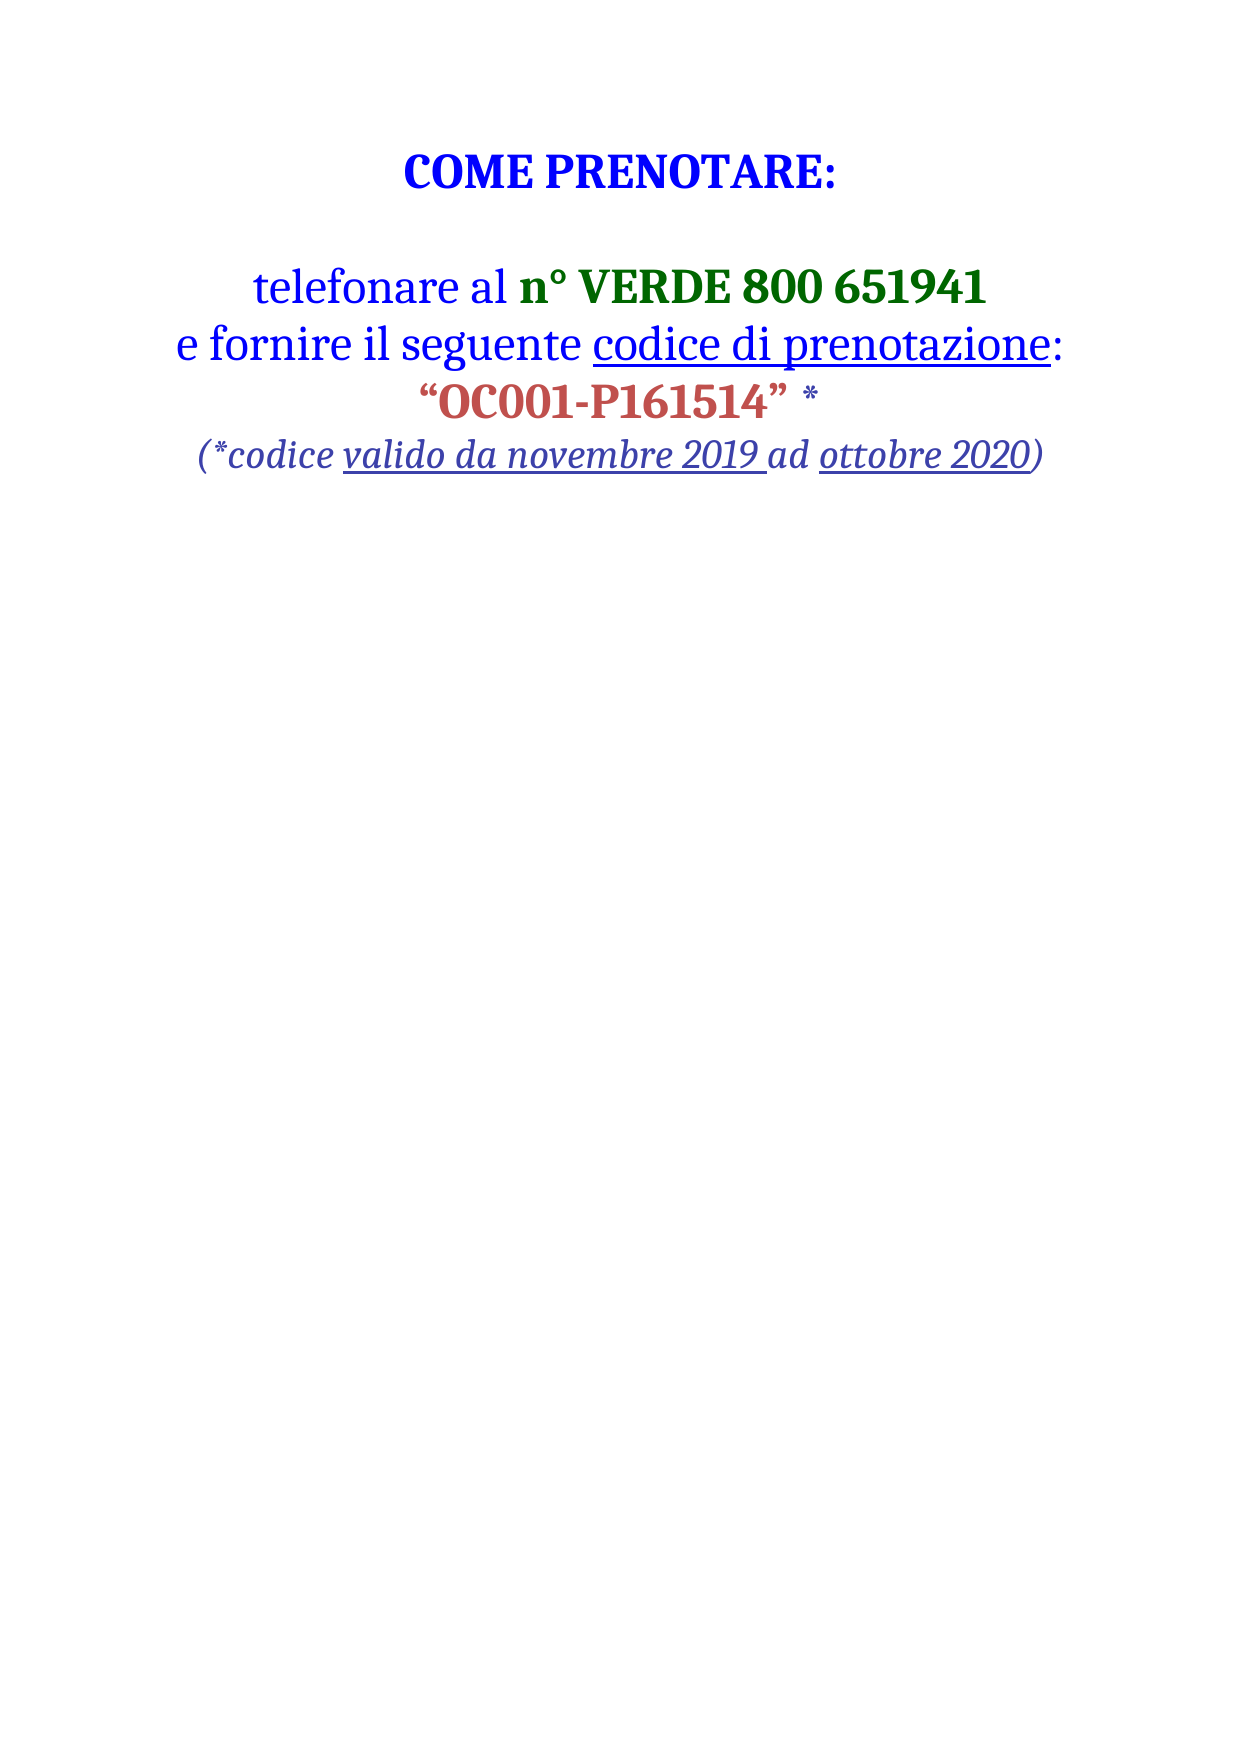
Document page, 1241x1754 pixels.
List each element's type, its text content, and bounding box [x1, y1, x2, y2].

text telefonare al n° VERDE 800 651941 [75, 258, 1165, 316]
text (*codice valido da novembre 2019 ad ottobre 2020) [75, 431, 1165, 478]
text e fornire il seguente codice di prenotazione: [75, 316, 1165, 373]
text COME PRENOTARE: [75, 143, 1165, 201]
text “OC001-P161514” * [75, 373, 1165, 431]
